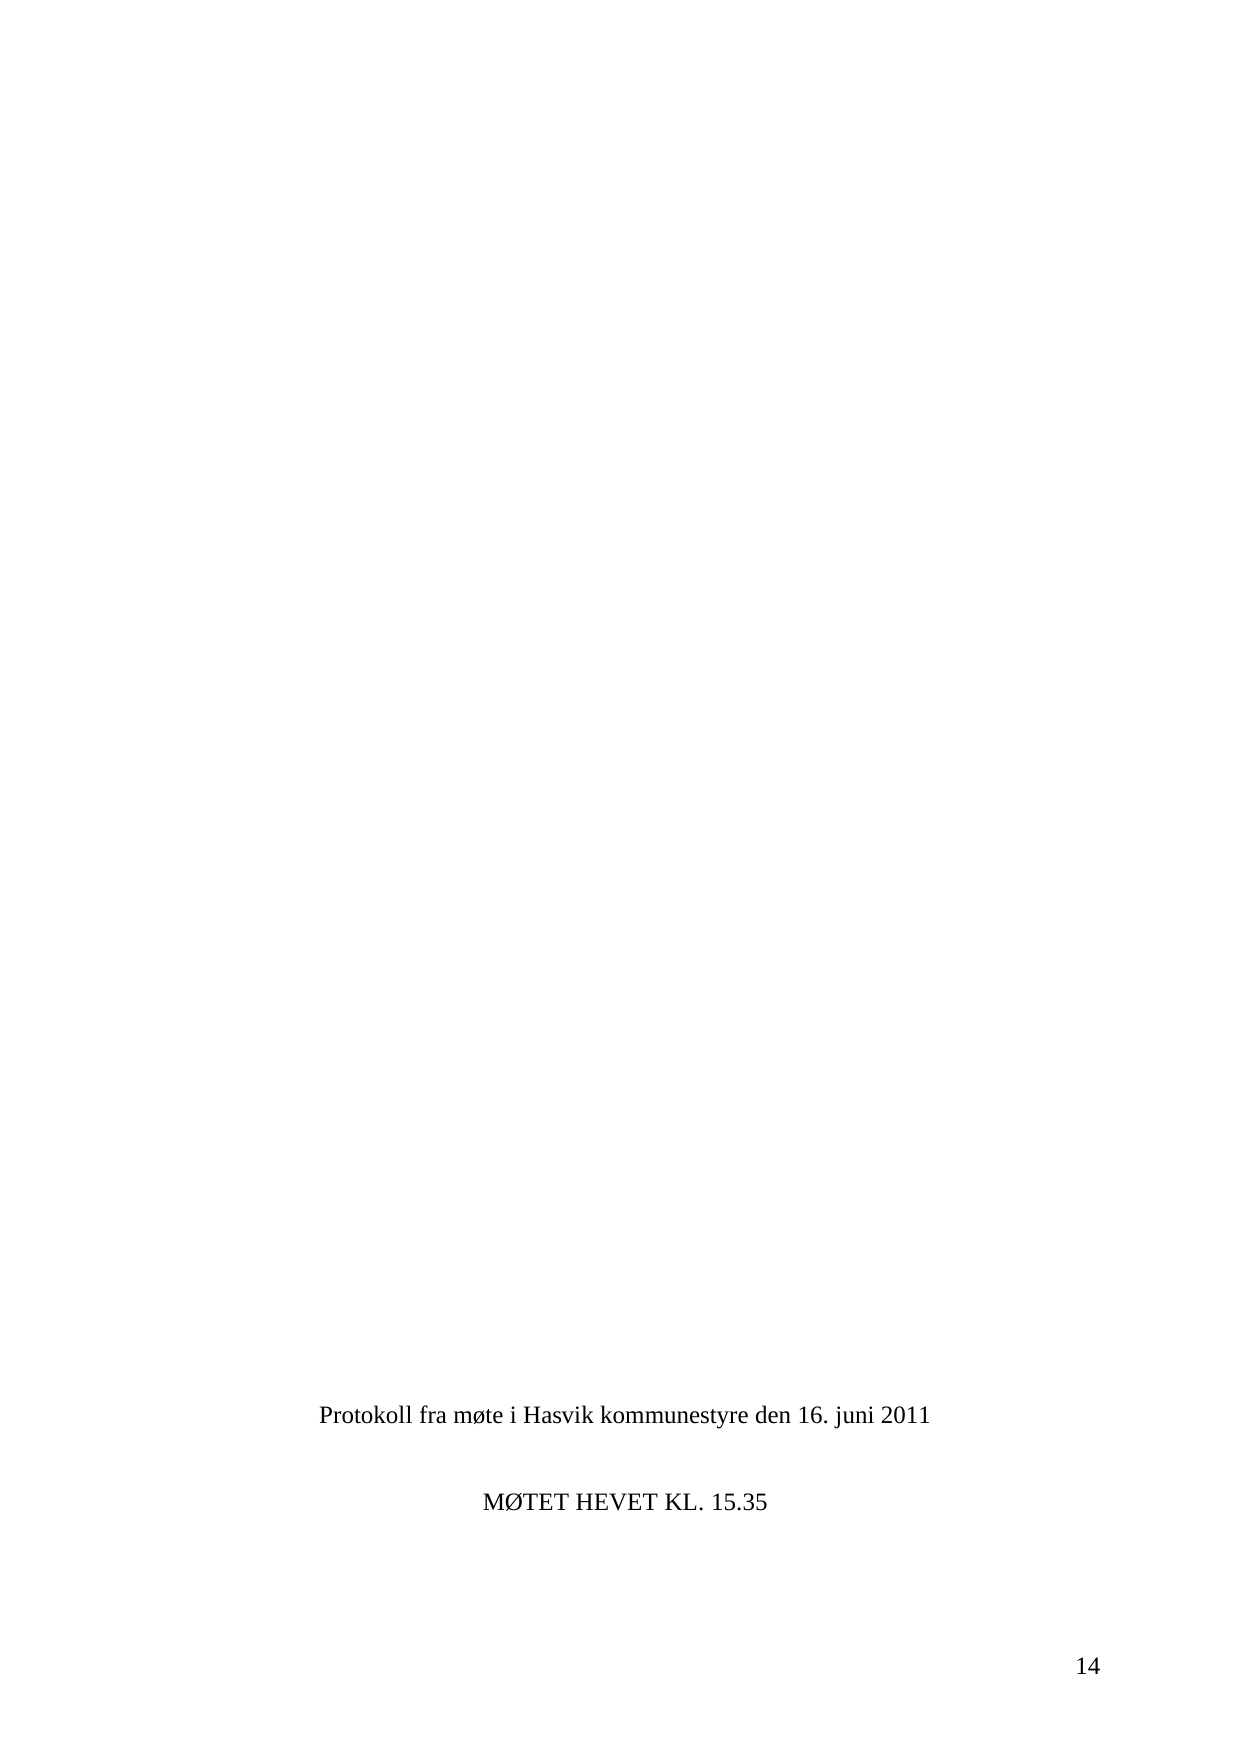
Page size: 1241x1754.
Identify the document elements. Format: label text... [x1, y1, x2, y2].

text MØTET HEVET KL. 15.35 [150, 1487, 1100, 1516]
text Protokoll fra møte i Hasvik kommunestyre den 16. juni 2011 [150, 1400, 1100, 1429]
